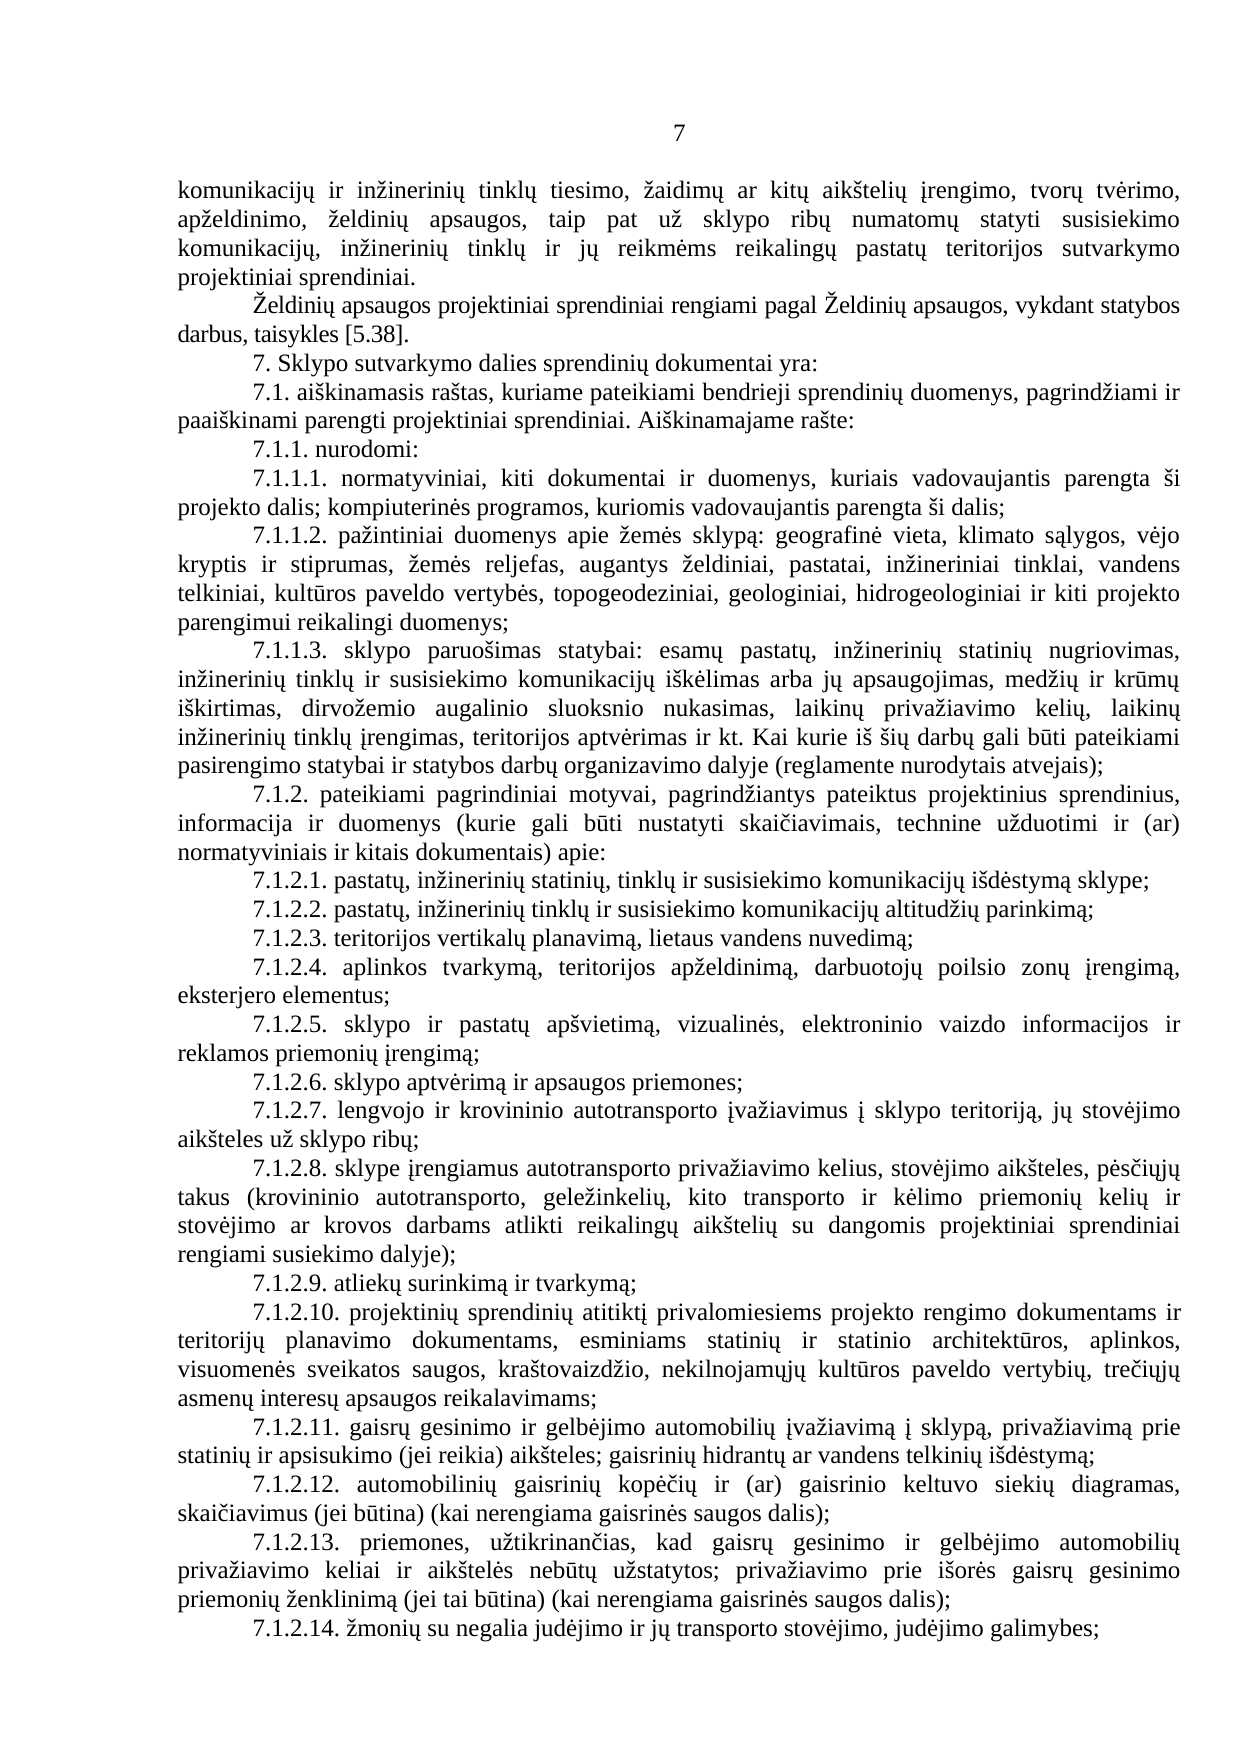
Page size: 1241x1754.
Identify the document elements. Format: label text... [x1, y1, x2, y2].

text 7.1.1. nurodomi: [177, 434, 1181, 463]
text 7.1.2.5. sklypo ir pastatų apšvietimą, vizualinės, elektroninio vaizdo informacijos ir reklamos priemonių įrengimą; [177, 1009, 1181, 1067]
text 7.1.2.4. aplinkos tvarkymą, teritorijos apželdinimą, darbuotojų poilsio zonų įrengimą, eksterjero elementus; [177, 952, 1181, 1009]
text 7.1.2.1. pastatų, inžinerinių statinių, tinklų ir susisiekimo komunikacijų išdėstymą sklype; [177, 866, 1181, 894]
text 7.1.2.9. atliekų surinkimą ir tvarkymą; [177, 1268, 1181, 1297]
text 7.1.2.14. žmonių su negalia judėjimo ir jų transporto stovėjimo, judėjimo galimybes; [177, 1613, 1181, 1642]
text Želdinių apsaugos projektiniai sprendiniai rengiami pagal Želdinių apsaugos, vykdant statybos darbus, taisykles [5.38]. [177, 291, 1181, 348]
text 7.1.2.2. pastatų, inžinerinių tinklų ir susisiekimo komunikacijų altitudžių parinkimą; [177, 894, 1181, 923]
text 7.1.2.7. lengvojo ir krovininio autotransporto įvažiavimus į sklypo teritoriją, jų stovėjimo aikšteles už sklypo ribų; [177, 1096, 1181, 1153]
text 7.1.2.3. teritorijos vertikalų planavimą, lietaus vandens nuvedimą; [177, 923, 1181, 952]
text 7.1.2.12. automobilinių gaisrinių kopėčių ir (ar) gaisrinio keltuvo siekių diagramas, skaičiavimus (jei būtina) (kai nerengiama gaisrinės saugos dalis); [177, 1469, 1181, 1527]
text 7.1.2.8. sklype įrengiamus autotransporto privažiavimo kelius, stovėjimo aikšteles, pėsčiųjų takus (krovininio autotransporto, geležinkelių, kito transporto ir kėlimo priemonių kelių ir stovėjimo ar krovos darbams atlikti reikalingų aikštelių su dangomis projektiniai sprendiniai rengiami susiekimo dalyje); [177, 1153, 1181, 1268]
text 7.1.1.2. pažintiniai duomenys apie žemės sklypą: geografinė vieta, klimato sąlygos, vėjo kryptis ir stiprumas, žemės reljefas, augantys želdiniai, pastatai, inžineriniai tinklai, vandens telkiniai, kultūros paveldo vertybės, topogeodeziniai, geologiniai, hidrogeologiniai ir kiti projekto parengimui reikalingi duomenys; [177, 521, 1181, 636]
text 7.1.2.13. priemones, užtikrinančias, kad gaisrų gesinimo ir gelbėjimo automobilių privažiavimo keliai ir aikštelės nebūtų užstatytos; privažiavimo prie išorės gaisrų gesinimo priemonių ženklinimą (jei tai būtina) (kai nerengiama gaisrinės saugos dalis); [177, 1527, 1181, 1613]
text 7.1.2. pateikiami pagrindiniai motyvai, pagrindžiantys pateiktus projektinius sprendinius, informacija ir duomenys (kurie gali būti nustatyti skaičiavimais, technine užduotimi ir (ar) normatyviniais ir kitais dokumentais) apie: [177, 779, 1181, 866]
text 7. Sklypo sutvarkymo dalies sprendinių dokumentai yra: [177, 348, 1181, 377]
text 7.1.2.11. gaisrų gesinimo ir gelbėjimo automobilių įvažiavimą į sklypą, privažiavimą prie statinių ir apsisukimo (jei reikia) aikšteles; gaisrinių hidrantų ar vandens telkinių išdėstymą; [177, 1412, 1181, 1469]
text komunikacijų ir inžinerinių tinklų tiesimo, žaidimų ar kitų aikštelių įrengimo, tvorų tvėrimo, apželdinimo, želdinių apsaugos, taip pat už sklypo ribų numatomų statyti susisiekimo komunikacijų, inžinerinių tinklų ir jų reikmėms reikalingų pastatų teritorijos sutvarkymo projektiniai sprendiniai. [177, 176, 1181, 291]
text 7.1.1.3. sklypo paruošimas statybai: esamų pastatų, inžinerinių statinių nugriovimas, inžinerinių tinklų ir susisiekimo komunikacijų iškėlimas arba jų apsaugojimas, medžių ir krūmų iškirtimas, dirvožemio augalinio sluoksnio nukasimas, laikinų privažiavimo kelių, laikinų inžinerinių tinklų įrengimas, teritorijos aptvėrimas ir kt. Kai kurie iš šių darbų gali būti pateikiami pasirengimo statybai ir statybos darbų organizavimo dalyje (reglamente nurodytais atvejais); [177, 636, 1181, 779]
text 7.1.2.10. projektinių sprendinių atitiktį privalomiesiems projekto rengimo dokumentams ir teritorijų planavimo dokumentams, esminiams statinių ir statinio architektūros, aplinkos, visuomenės sveikatos saugos, kraštovaizdžio, nekilnojamųjų kultūros paveldo vertybių, trečiųjų asmenų interesų apsaugos reikalavimams; [177, 1297, 1181, 1412]
text 7.1.1.1. normatyviniai, kiti dokumentai ir duomenys, kuriais vadovaujantis parengta ši projekto dalis; kompiuterinės programos, kuriomis vadovaujantis parengta ši dalis; [177, 463, 1181, 521]
text 7.1.2.6. sklypo aptvėrimą ir apsaugos priemones; [177, 1067, 1181, 1096]
text 7.1. aiškinamasis raštas, kuriame pateikiami bendrieji sprendinių duomenys, pagrindžiami ir paaiškinami parengti projektiniai sprendiniai. Aiškinamajame rašte: [177, 377, 1181, 434]
